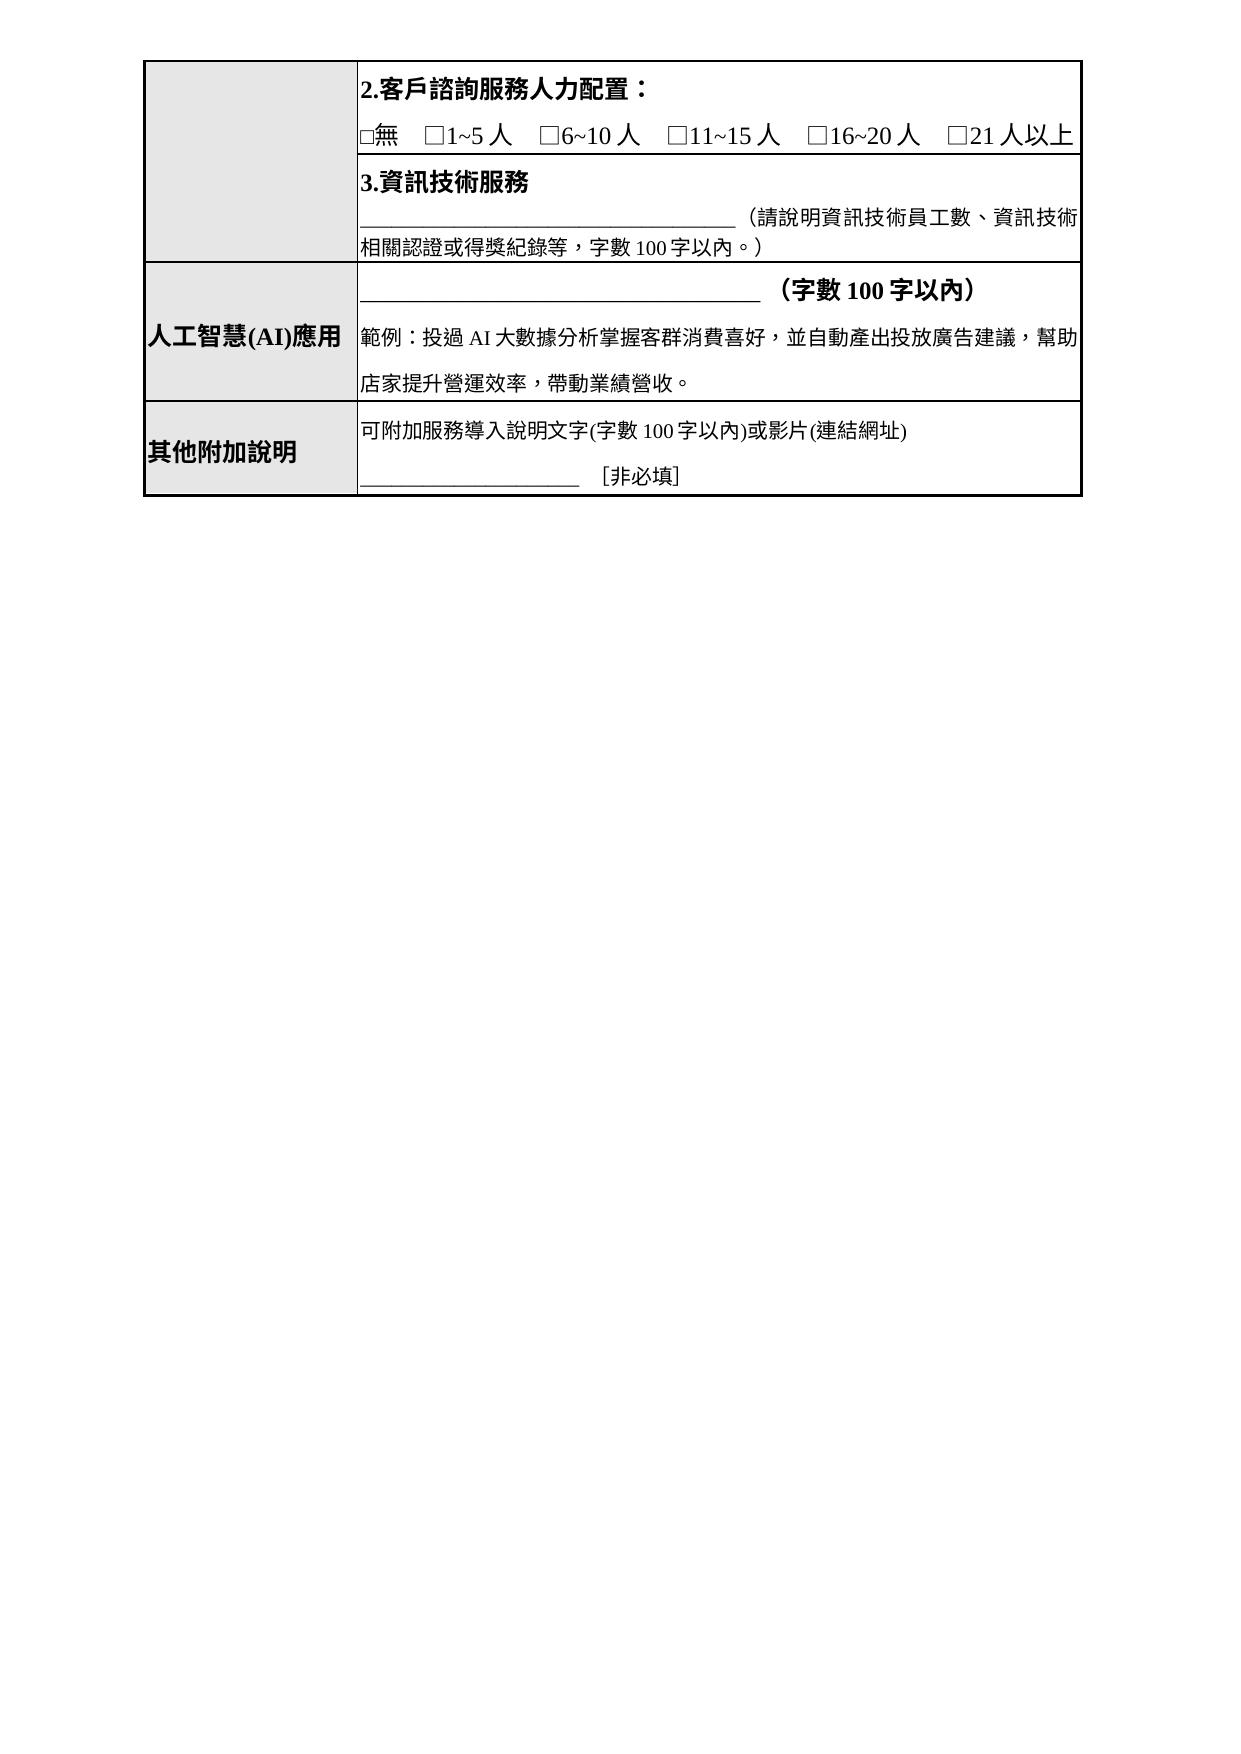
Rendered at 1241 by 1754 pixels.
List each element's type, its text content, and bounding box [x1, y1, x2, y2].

table_cell [146, 62, 357, 261]
table_cell 人工智慧(AI)應用 [146, 263, 357, 400]
table_cell 可附加服務導入說明文字(字數100字以內)或影片(連結網址) _____________________ ［非必填］ [358, 402, 1080, 493]
table_cell 其他附加說明 [146, 402, 357, 493]
table_cell 2.客戶諮詢服務人力配置： □無 □1~5人 □6~10人 □11~15人 □16~20人 □21人以上 [358, 62, 1080, 153]
table_cell ________________________________ （字數100字以內） 範例：投過AI大數據分析掌握客群消費喜好，並自動產出投放廣告建議，幫助店家提升營運效率，帶動業績營收。 [358, 263, 1080, 400]
table_cell 3.資訊技術服務 ____________________________________（請說明資訊技術員工數、資訊技術相關認證或得獎紀錄等，字數100字以內。） [358, 155, 1080, 261]
